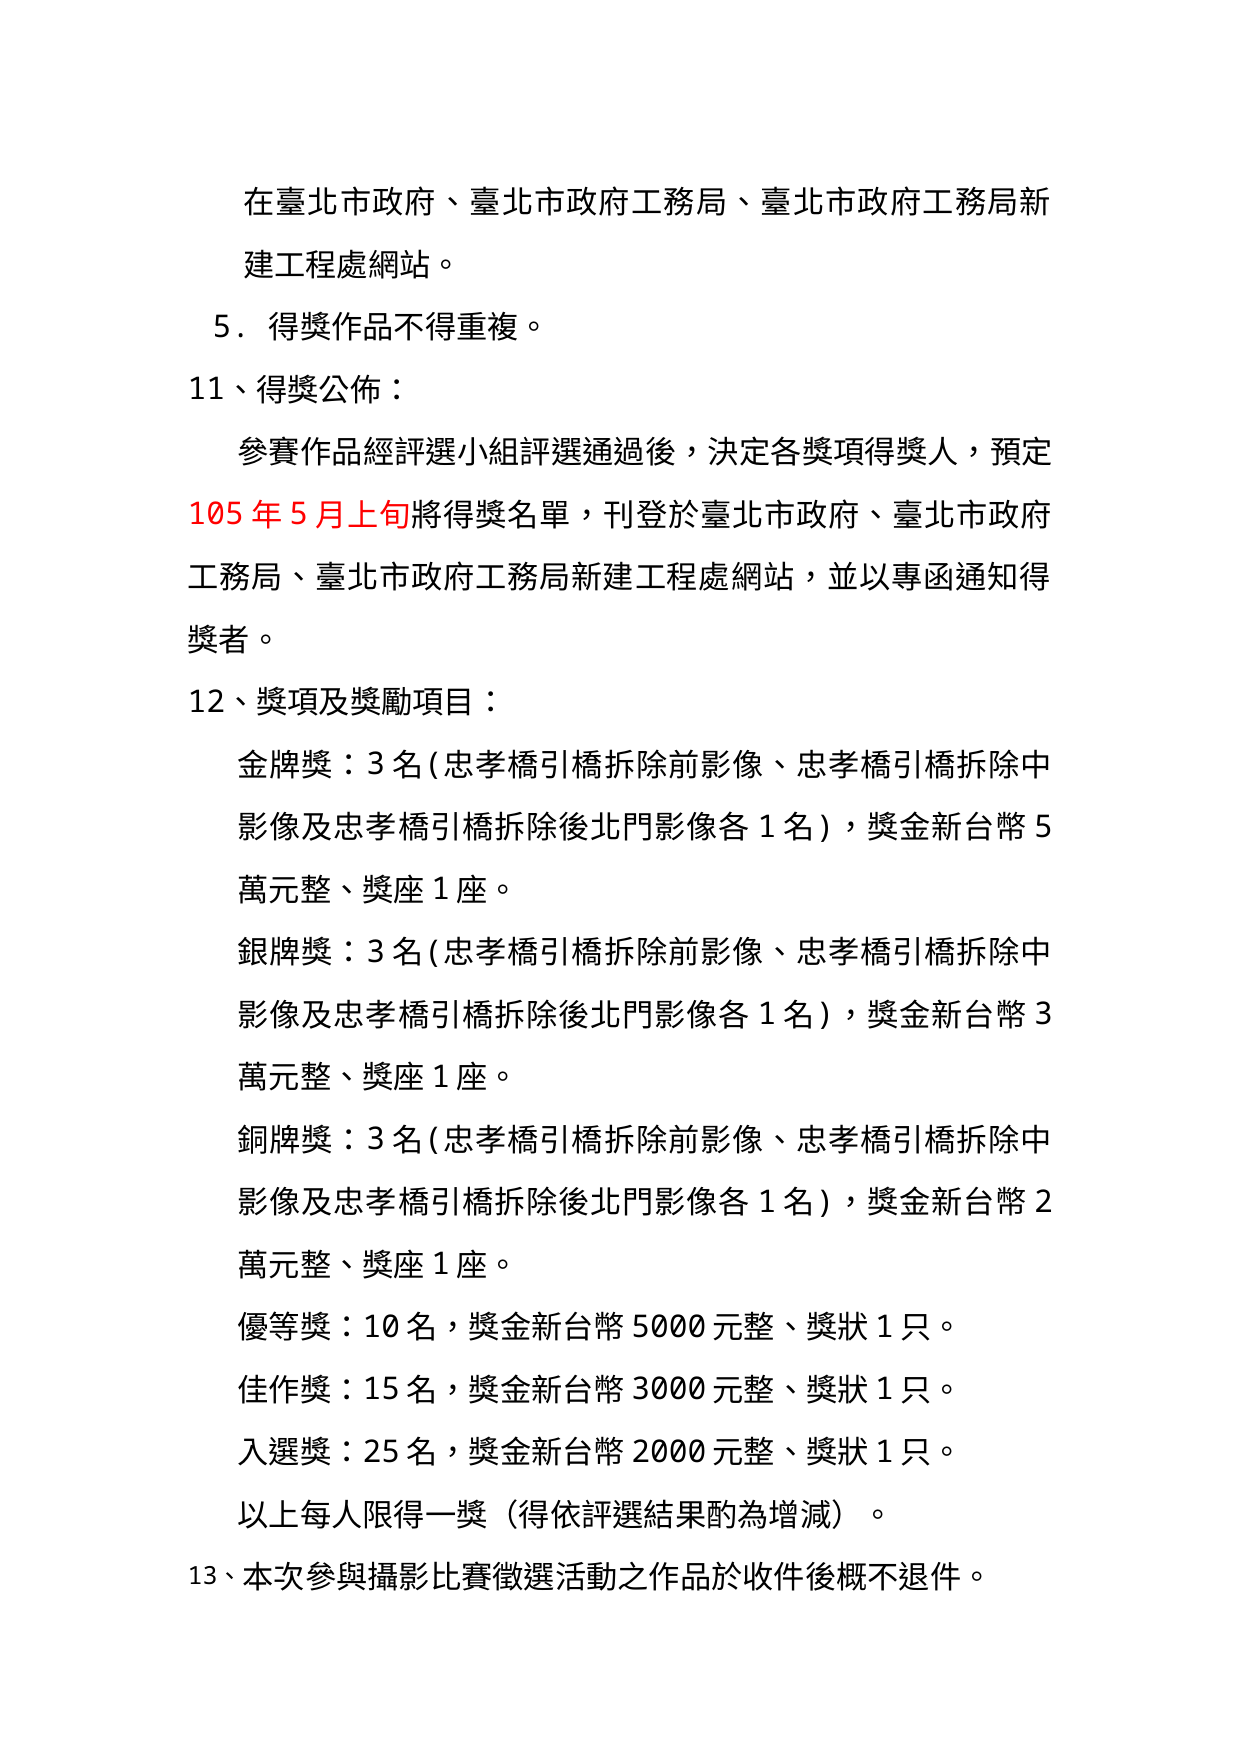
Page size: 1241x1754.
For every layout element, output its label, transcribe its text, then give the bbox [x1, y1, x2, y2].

text 在臺北市政府、臺北市政府工務局、臺北市政府工務局新建工程處網站。 [212, 158, 1053, 283]
list 得獎公佈： [187, 346, 1053, 408]
text 銅牌獎：3名(忠孝橋引橋拆除前影像、忠孝橋引橋拆除中影像及忠孝橋引橋拆除後北門影像各1名)，獎金新台幣2萬元整、獎座1座。 [237, 1096, 1053, 1283]
list 獎項及獎勵項目： [187, 658, 1053, 721]
text 金牌獎：3名(忠孝橋引橋拆除前影像、忠孝橋引橋拆除中影像及忠孝橋引橋拆除後北門影像各1名)，獎金新台幣5萬元整、獎座1座。 [237, 721, 1053, 908]
text 佳作獎：15名，獎金新台幣3000元整、獎狀1只。 [237, 1346, 1053, 1408]
text 入選獎：25名，獎金新台幣2000元整、獎狀1只。 [237, 1408, 1053, 1471]
list 本次參與攝影比賽徵選活動之作品於收件後概不退件。 [187, 1533, 1053, 1596]
text 以上每人限得一獎（得依評選結果酌為增減）。 [237, 1471, 1053, 1533]
text 5. 得獎作品不得重複。 [212, 283, 1053, 346]
text 優等獎：10名，獎金新台幣5000元整、獎狀1只。 [237, 1283, 1053, 1346]
text 銀牌獎：3名(忠孝橋引橋拆除前影像、忠孝橋引橋拆除中影像及忠孝橋引橋拆除後北門影像各1名)，獎金新台幣3萬元整、獎座1座。 [237, 908, 1053, 1096]
text 參賽作品經評選小組評選通過後，決定各獎項得獎人，預定105年5月上旬將得獎名單，刊登於臺北市政府、臺北市政府工務局、臺北市政府工務局新建工程處網站，並以專函通知得獎者。 [187, 408, 1053, 658]
